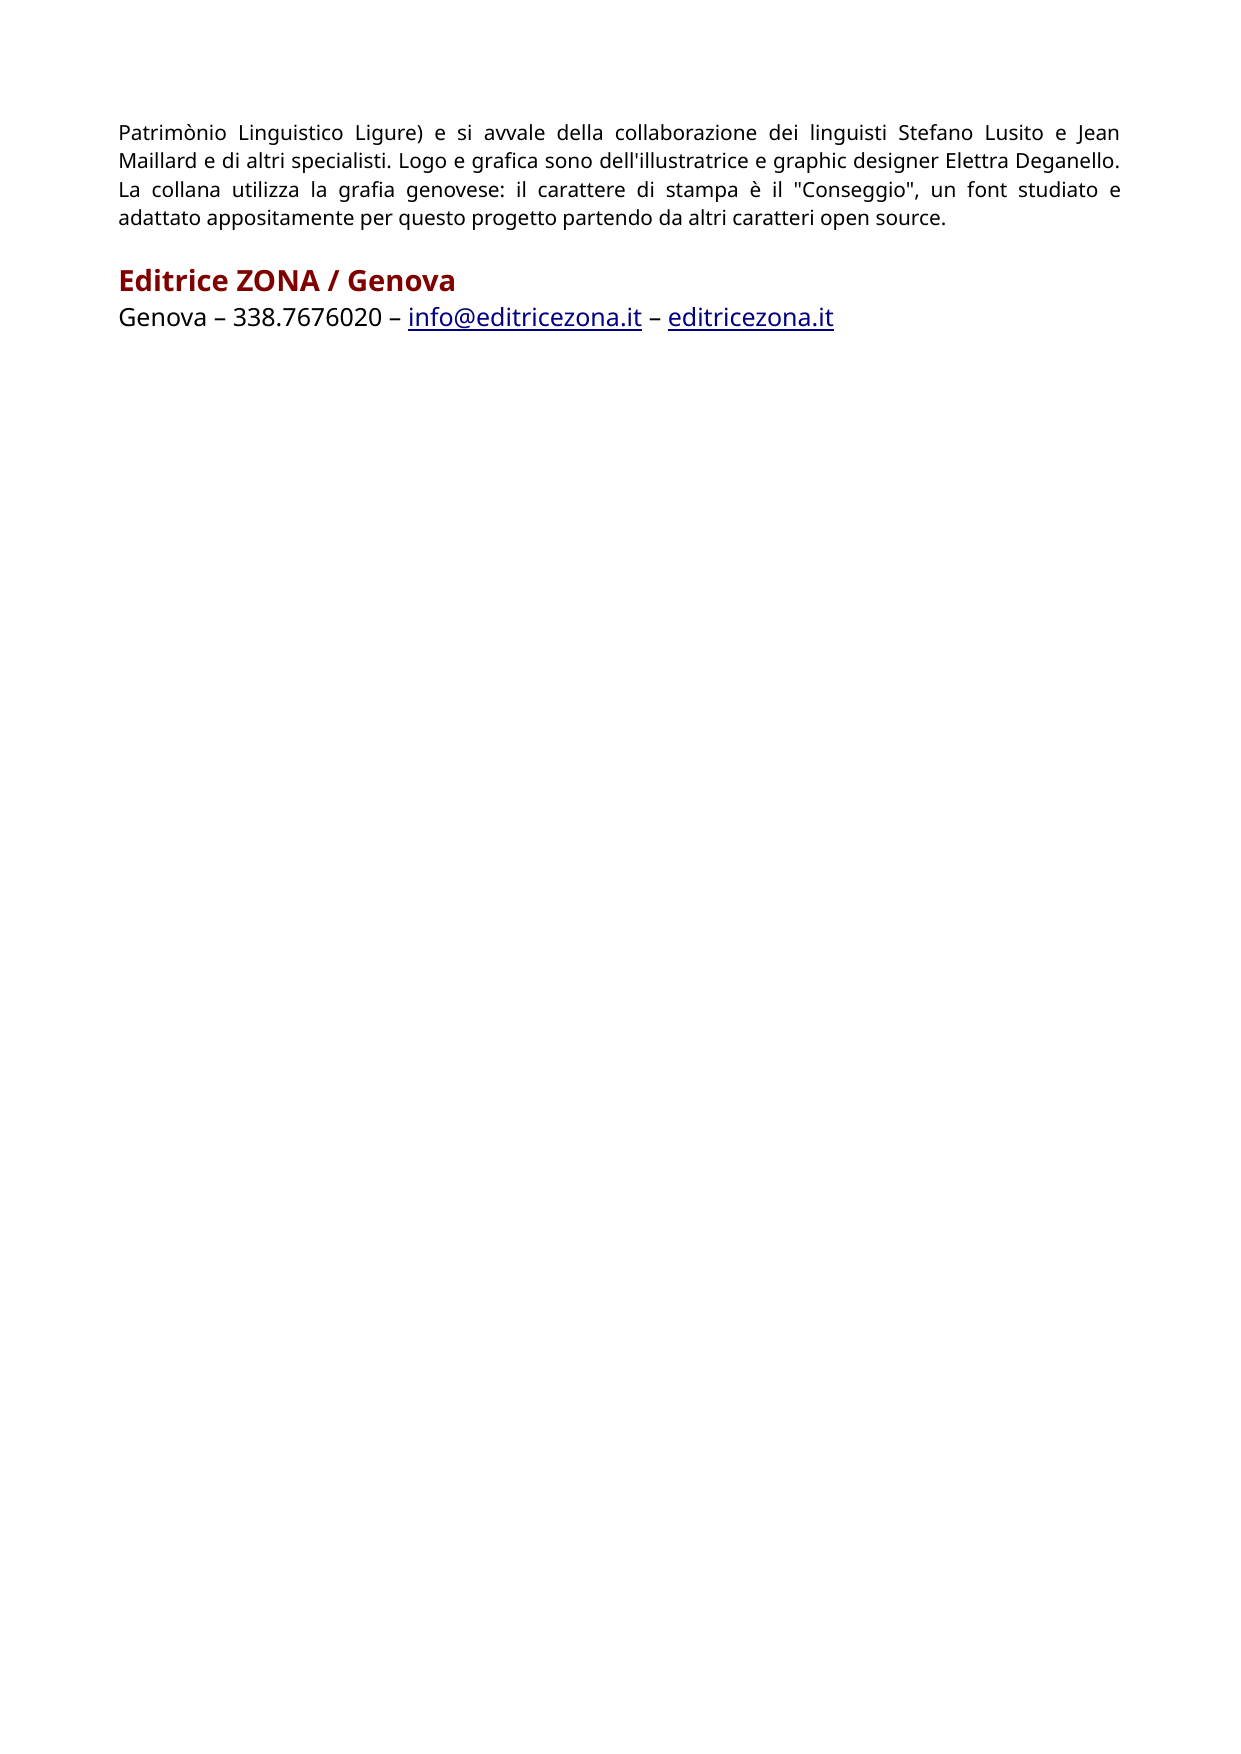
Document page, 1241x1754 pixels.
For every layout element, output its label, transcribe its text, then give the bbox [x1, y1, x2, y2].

text Genova – 338.7676020 – info@editricezona.it – editricezona.it [118, 300, 1122, 334]
text Editrice ZONA / Genova [118, 260, 1122, 300]
text Patrimònio Linguistico Ligure) e si avvale della collaborazione dei linguisti Stefano Lusito e Jean Maillard e di altri specialisti. Logo e grafica sono dell'illustratrice e graphic designer Elettra Deganello. La collana utilizza la grafia genovese: il carattere di stampa è il "Conseggio", un font studiato e adattato appositamente per questo progetto partendo da altri caratteri open source. [118, 118, 1122, 232]
